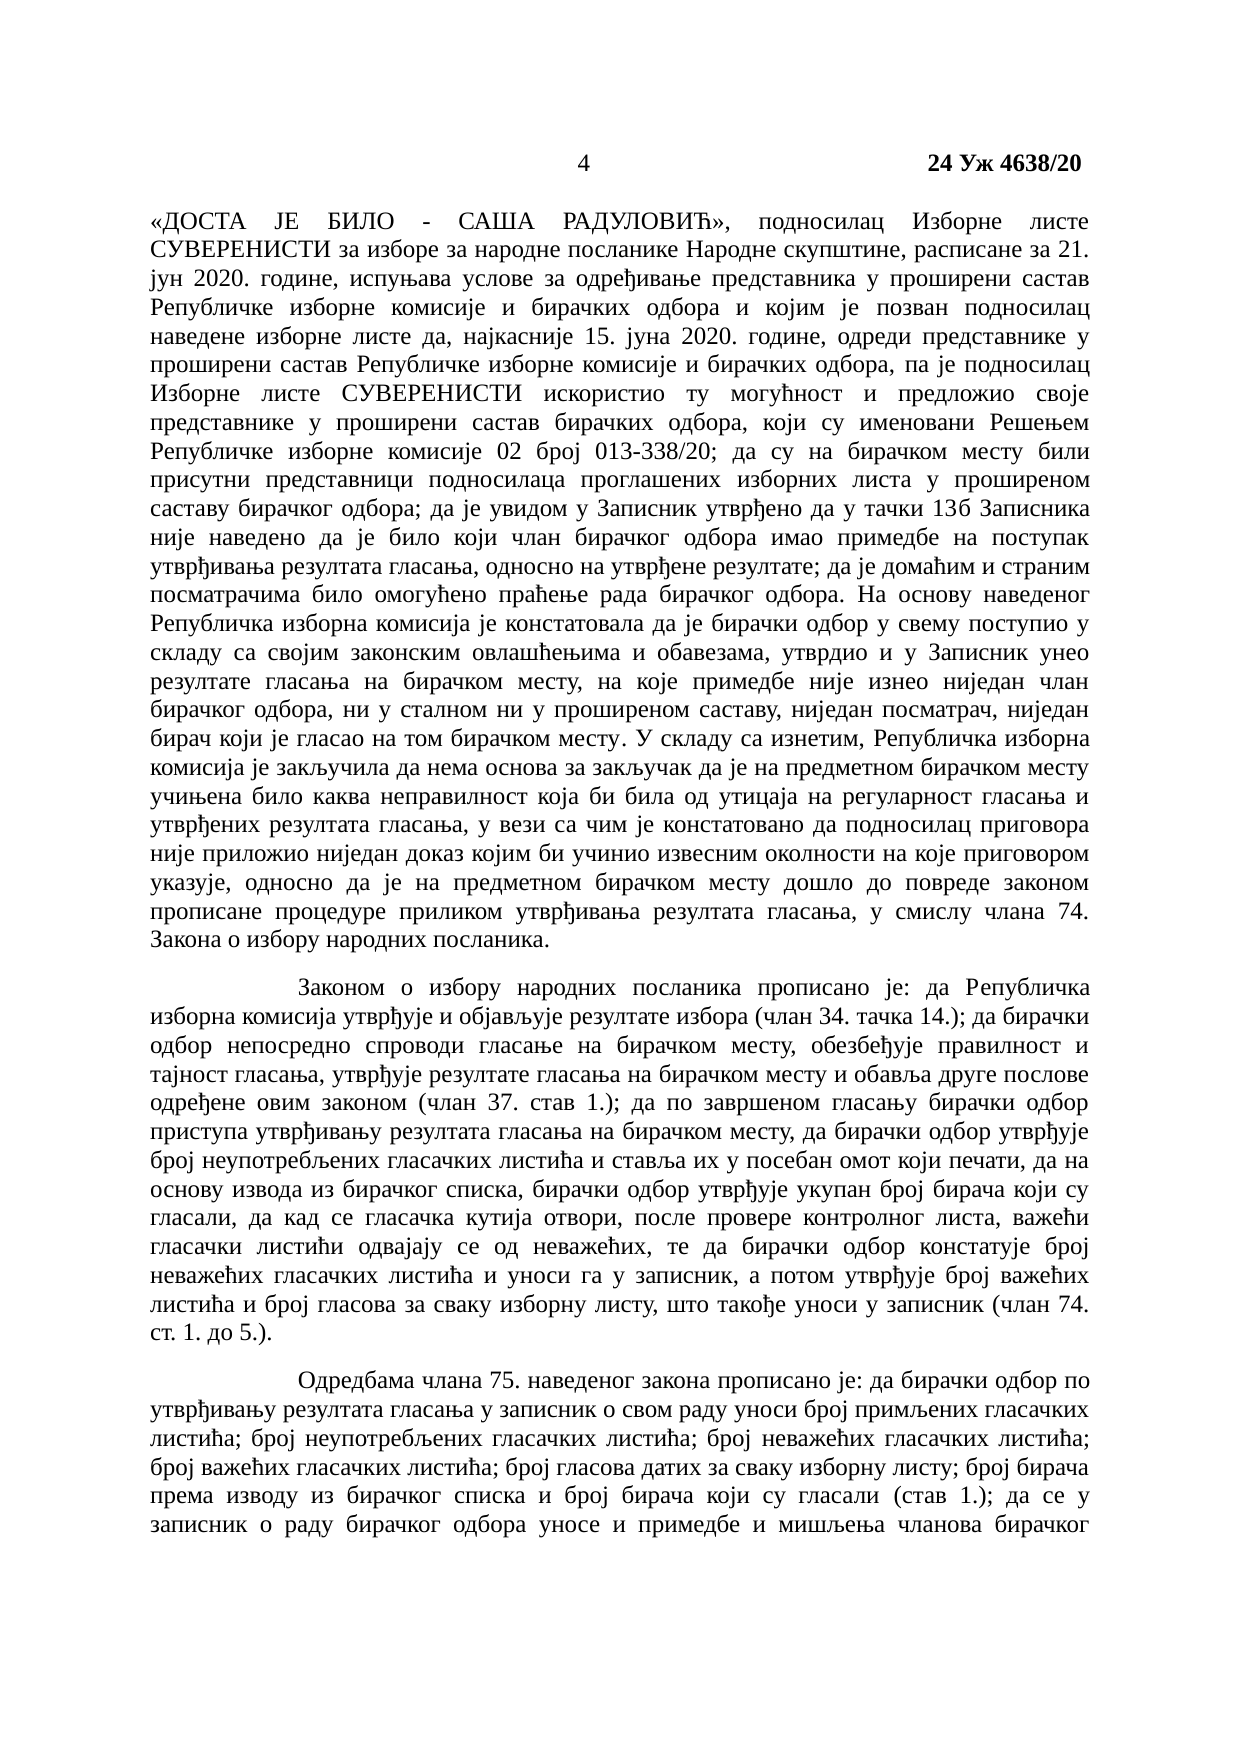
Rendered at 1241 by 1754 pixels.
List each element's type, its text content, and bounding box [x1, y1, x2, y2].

text Одредбама члана 75. наведеног закона прописано је: да бирачки одбор по утврђивању резултата гласања у записник о свом раду уноси број примљених гласачких листића; број неупотребљених гласачких листића; број неважећих гласачких листића; број важећих гласачких листића; број гласова датих за сваку изборну листу; број бирача према изводу из бирачког списка и број бирача који су гласали (став 1.); да се у записник о раду бирачког одбора уносе и примедбе и мишљења чланова бирачког [150, 1365, 1090, 1538]
text «ДОСТА ЈЕ БИЛО - САША РАДУЛОВИЋ», подносилац Изборне листе СУВЕРЕНИСТИ за изборе за народне посланике Народне скупштине, расписане за 21. јун 2020. године, испуњава услове за одређивање представника у проширени састав Републичке изборне комисије и бирачких одбора и којим је позван подносилац наведене изборне листе да, најкасније 15. јуна 2020. године, одреди представнике у проширени састав Републичке изборне комисије и бирачких одбора, па је подносилац Изборне листе СУВЕРЕНИСТИ искористио ту могућност и предложио своје представнике у проширени састав бирачких одбора, који су именовани Решењем Републичке изборне комисије 02 број 013-338/20; да су на бирачком месту били присутни представници подносилаца проглашених изборних листа у проширеном саставу бирачког одбора; да је увидом у Записник утврђено да у тачки 13б Записника није наведено да је било који члан бирачког одбора имао примедбе на поступак утврђивања резултата гласања, односно на утврђене резултате; да је домаћим и страним посматрачима било омогућено праћење рада бирачког одбора. На основу наведеног Републичка изборна комисија је констатовала да је бирачки одбор у свему поступио у складу са својим законским овлашћењима и обавезама, утврдио и у Записник унео резултате гласања на бирачком месту, на које примедбе није изнео ниједан члан бирачког одбора, ни у сталном ни у проширеном саставу, ниједан посматрач, ниједан бирач који је гласао на том бирачком месту. У складу са изнетим, Републичка изборна комисија је закључила да нема основа за закључак да је на предметном бирачком месту учињена било каква неправилност која би била од утицаја на регуларност гласања и утврђених резултата гласања, у вези са чим је констатовано да подносилац приговора није приложио ниједан доказ којим би учинио извесним околности на које приговором указује, односно да је на предметном бирачком месту дошло до повреде законом прописане процедуре приликом утврђивања резултата гласања, у смислу члана 74. Закона о избору народних посланика. [150, 206, 1090, 953]
text Законом о избору народних посланика прописано је: да Републичка изборна комисија утврђује и објављује резултате избора (члан 34. тачка 14.); да бирачки одбор непосредно спроводи гласање на бирачком месту, обезбеђује правилност и тајност гласања, утврђује резултате гласања на бирачком месту и обавља друге послове одређене овим законом (члан 37. став 1.); да по завршеном гласању бирачки одбор приступа утврђивању резултата гласања на бирачком месту, да бирачки одбор утврђује број неупотребљених гласачких листића и ставља их у посебан омот који печати, да на основу извода из бирачког списка, бирачки одбор утврђује укупан број бирача који су гласали, да кад се гласачка кутија отвори, после провере контролног листа, важећи гласачки листићи одвајају се од неважећих, те да бирачки одбор констатује број неважећих гласачких листића и уноси га у записник, а потом утврђује број важећих листића и број гласова за сваку изборну листу, што такође уноси у записник (члан 74. ст. 1. до 5.). [150, 972, 1090, 1346]
